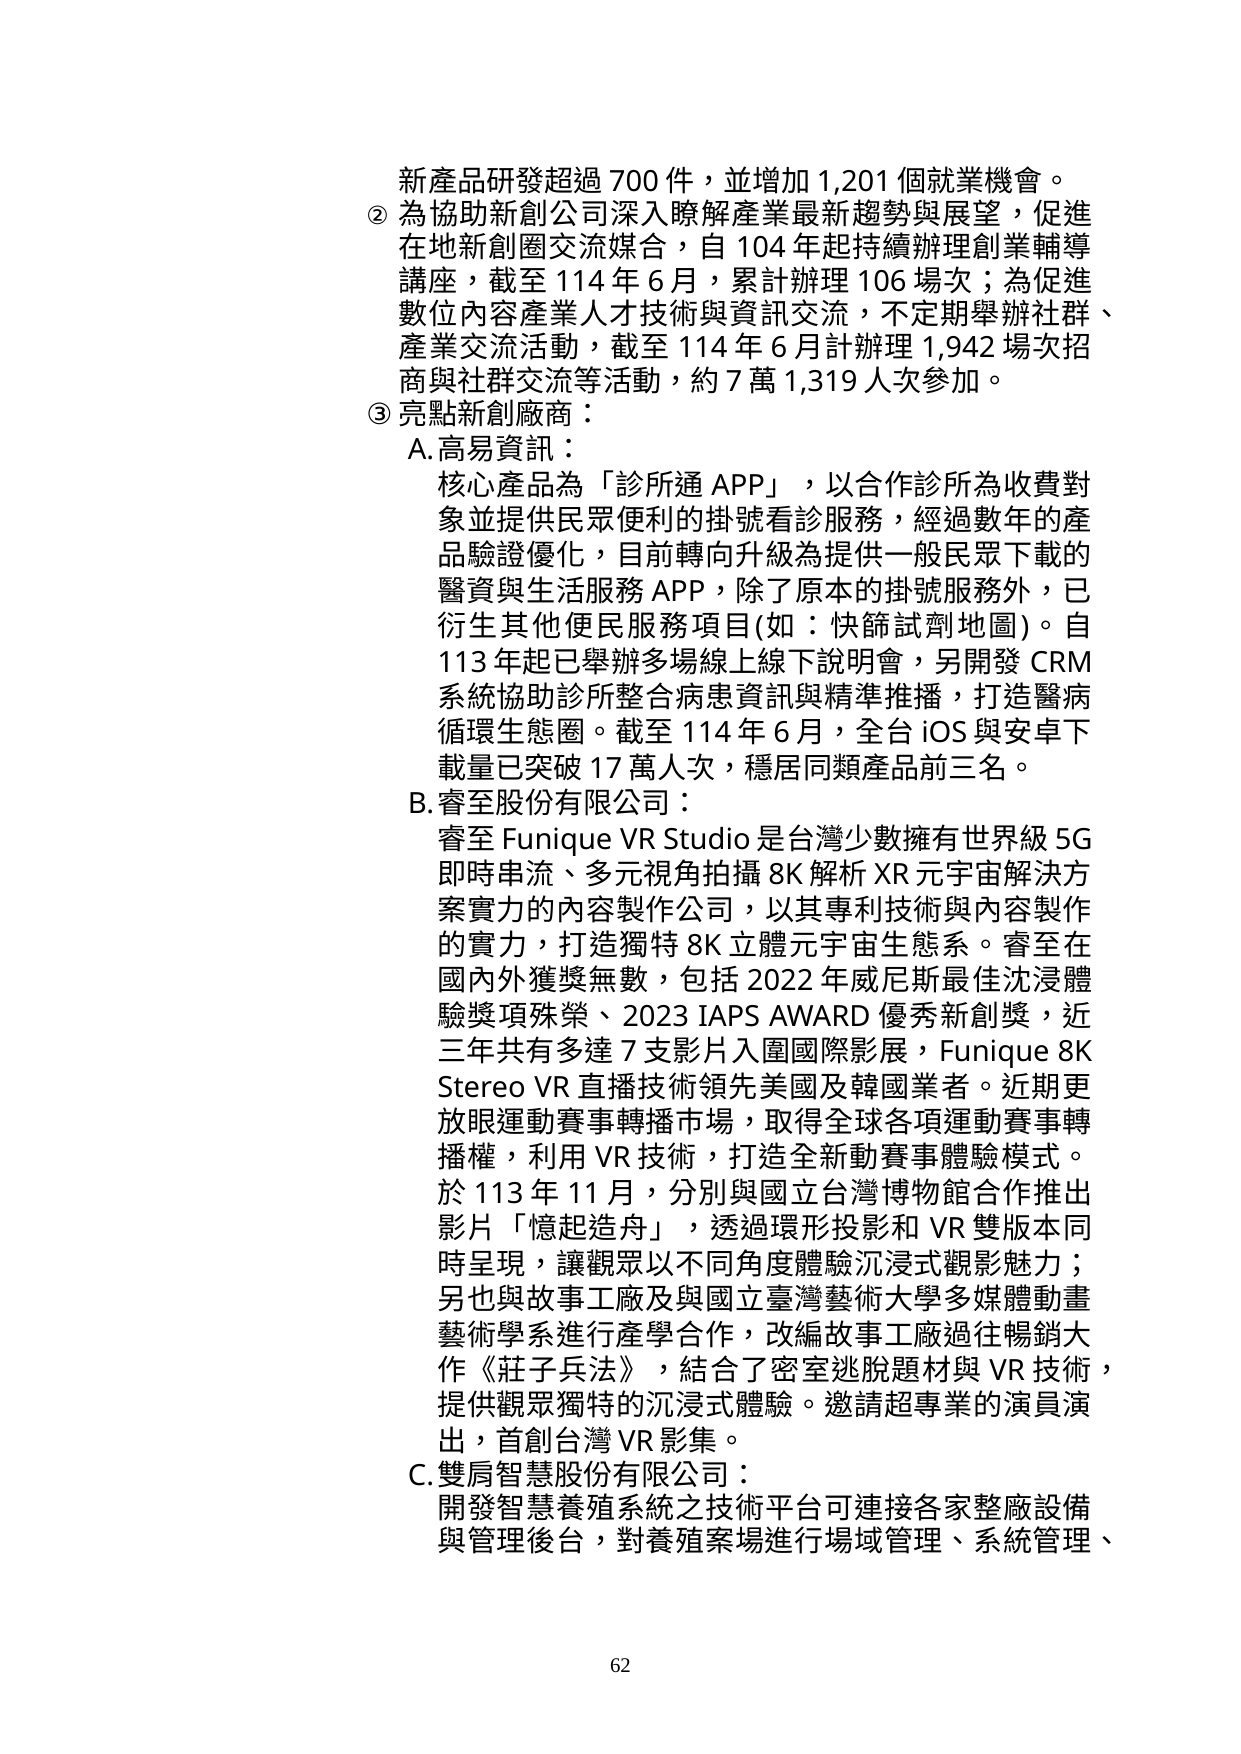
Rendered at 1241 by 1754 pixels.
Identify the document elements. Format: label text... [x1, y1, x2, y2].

list 核心產品為「診所通APP」，以合作診所為收費對象並提供民眾便利的掛號看診服務，經過數年的產品驗證優化，目前轉向升級為提供一般民眾下載的醫資與生活服務APP，除了原本的掛號服務外，已衍生其他便民服務項目(如：快篩試劑地圖)。自113年起已舉辦多場線上線下說明會，另開發CRM系統協助診所整合病患資訊與精準推播，打造醫病循環生態圈。截至114年6月，全台iOS與安卓下載量已突破17萬人次，穩居同類產品前三名。 [437, 467, 1092, 785]
list 雙肩智慧股份有限公司： [408, 1458, 1092, 1492]
list 亮點新創廠商： [366, 398, 1092, 431]
list 睿至股份有限公司： [408, 785, 1092, 821]
list 為協助新創公司深入瞭解產業最新趨勢與展望，促進在地新創圈交流媒合，自104年起持續辦理創業輔導講座，截至114年6月，累計辦理106場次；為促進數位內容產業人才技術與資訊交流，不定期舉辦社群、產業交流活動，截至114年6月計辦理1,942場次招商與社群交流等活動，約7萬1,319人次參加。 [366, 198, 1092, 398]
list 開發智慧養殖系統之技術平台可連接各家整廠設備與管理後台，對養殖案場進行場域管理、系統管理、養殖監控、水池資訊與養殖紀錄等數據檢測與行動管理。雙肩於113年亦榮獲經濟部中小及新創企業署潛力新創選拔「黑科技獎」。 [437, 1492, 1092, 1558]
list 以數位內容產業為主軸，提供創新創業之友善環境，扶植新創公司及吸引人才根植高雄。現進駐廠商計17家，截至114年6月累積進駐85家廠商，包括緯創、兔將、樂美館、點子行動，及Summer Time Studio、Toydea Inc.、J.O.E. LTD.、Nobollel Inc.等日本遊戲開發商，及張飛創意行銷、福委、睿至等智慧商務服務商，資本額累計新臺幣301億8,186萬元，新產品研發超過700件，並增加1,201個就業機會。 [366, 164, 1092, 198]
list 睿至Funique VR Studio是台灣少數擁有世界級5G即時串流、多元視角拍攝8K解析XR元宇宙解決方案實力的內容製作公司，以其專利技術與內容製作的實力，打造獨特8K立體元宇宙生態系。睿至在國內外獲獎無數，包括2022年威尼斯最佳沈浸體驗獎項殊榮、2023 IAPS AWARD優秀新創獎，近三年共有多達7支影片入圍國際影展，Funique 8K Stereo VR直播技術領先美國及韓國業者。近期更放眼運動賽事轉播巿場，取得全球各項運動賽事轉播權，利用VR技術，打造全新動賽事體驗模式。於113年11月，分別與國立台灣博物館合作推出影片「憶起造舟」，透過環形投影和VR雙版本同時呈現，讓觀眾以不同角度體驗沉浸式觀影魅力；另也與故事工廠及與國立臺灣藝術大學多媒體動畫藝術學系進行產學合作，改編故事工廠過往暢銷大作《莊子兵法》，結合了密室逃脫題材與VR技術，提供觀眾獨特的沉浸式體驗。邀請超專業的演員演出，首創台灣VR影集。 [437, 821, 1092, 1458]
list 高易資訊： [408, 431, 1092, 467]
